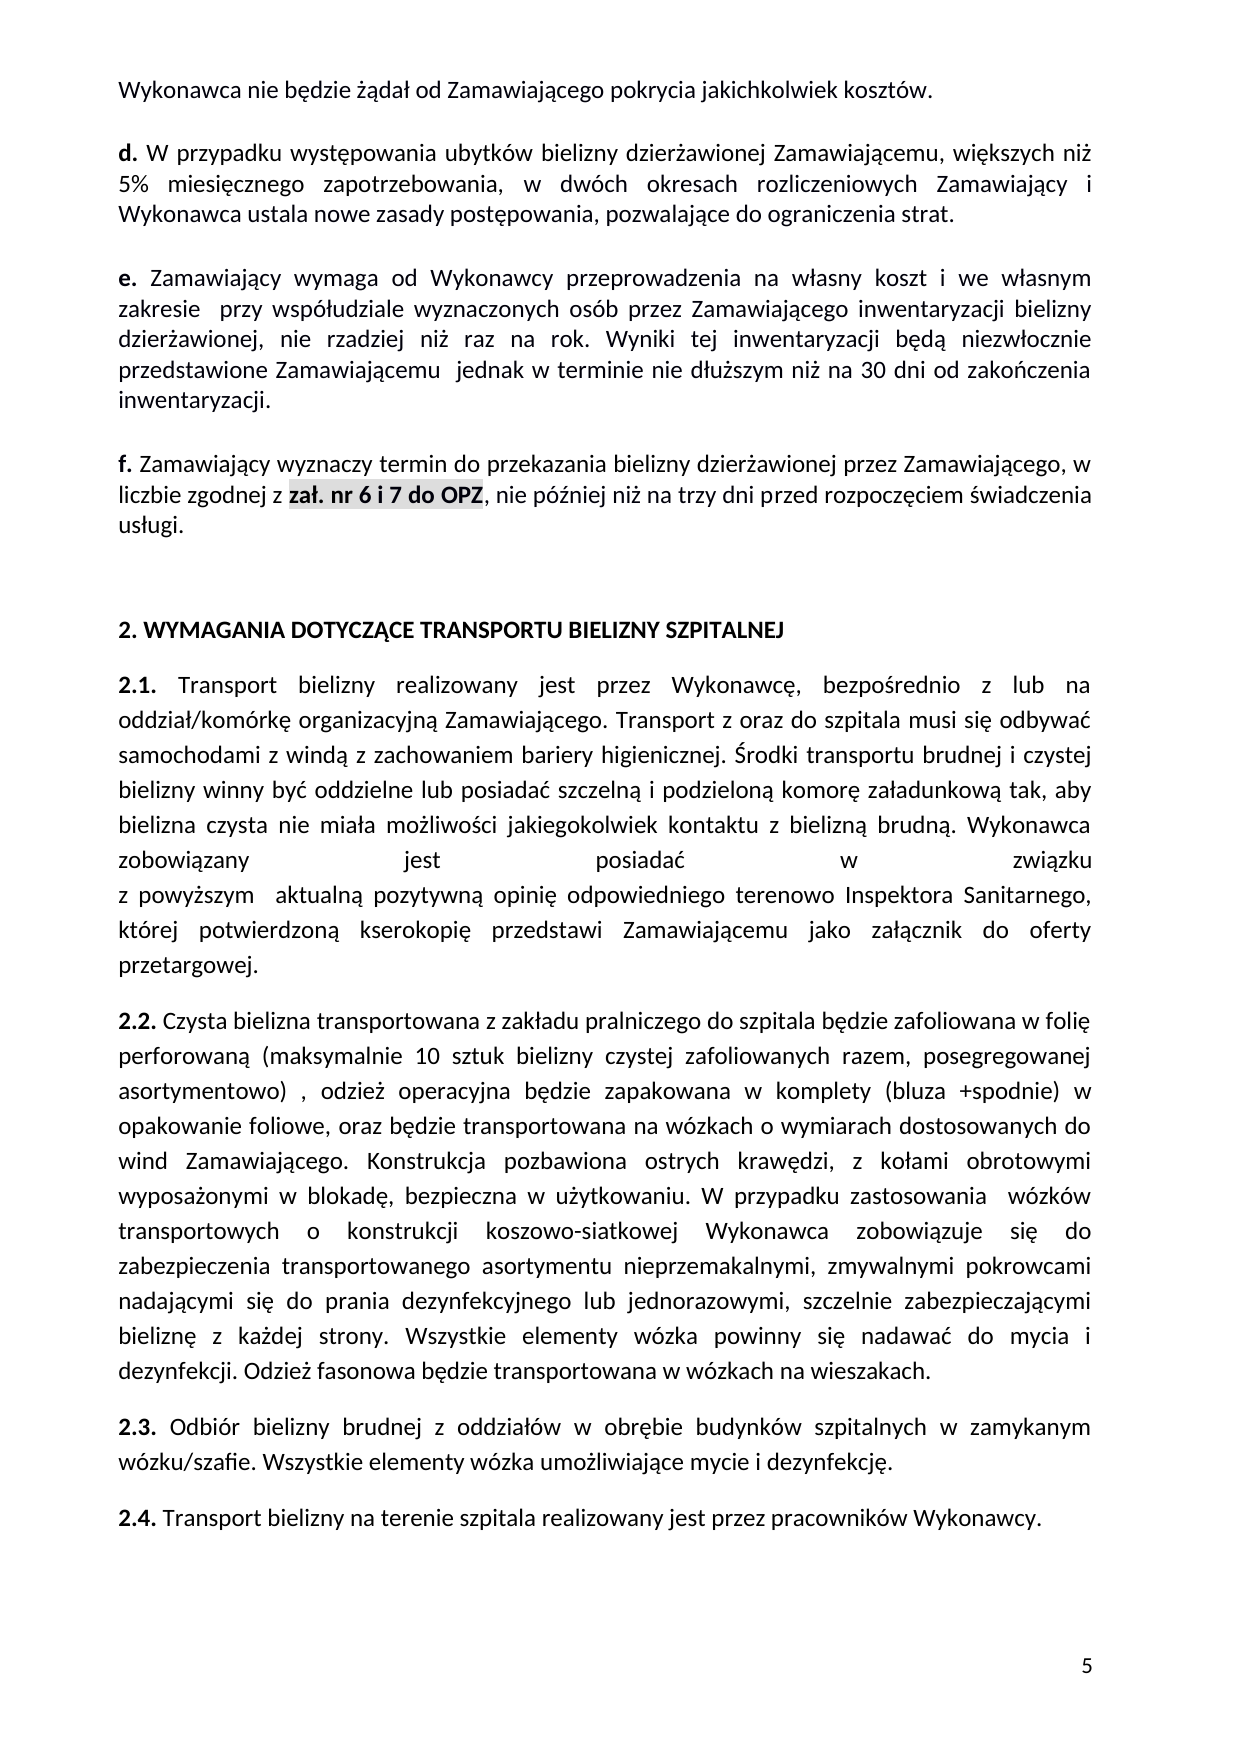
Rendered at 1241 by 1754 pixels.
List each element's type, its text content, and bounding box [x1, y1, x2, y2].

text 2.4. Transport bielizny na terenie szpitala realizowany jest przez pracowników Wykonawcy. [118, 1502, 1092, 1533]
text f. Zamawiający wyznaczy termin do przekazania bielizny dzierżawionej przez Zamawiającego, w liczbie zgodnej z zał. nr 6 i 7 do OPZ, nie później niż na trzy dni przed rozpoczęciem świadczenia usługi. [118, 448, 1092, 540]
text e. Zamawiający wymaga od Wykonawcy przeprowadzenia na własny koszt i we własnym zakresie przy współudziale wyznaczonych osób przez Zamawiającego inwentaryzacji bielizny dzierżawionej, nie rzadziej niż raz na rok. Wyniki tej inwentaryzacji będą niezwłocznie przedstawione Zamawiającemu jednak w terminie nie dłuższym niż na 30 dni od zakończenia inwentaryzacji. [118, 262, 1092, 415]
text Wykonawca nie będzie żądał od Zamawiającego pokrycia jakichkolwiek kosztów. [118, 74, 1092, 104]
text 2.1. Transport bielizny realizowany jest przez Wykonawcę, bezpośrednio z lub na oddział/komórkę organizacyjną Zamawiającego. Transport z oraz do szpitala musi się odbywać samochodami z windą z zachowaniem bariery higienicznej. Środki transportu brudnej i czystej bielizny winny być oddzielne lub posiadać szczelną i podzieloną komorę załadunkową tak, aby bielizna czysta nie miała możliwości jakiegokolwiek kontaktu z bielizną brudną. Wykonawca zobowiązany jest posiadać w związku z powyższym aktualną pozytywną opinię odpowiedniego terenowo Inspektora Sanitarnego, której potwierdzoną kserokopię przedstawi Zamawiającemu jako załącznik do oferty przetargowej. [118, 670, 1092, 980]
text 2.3. Odbiór bielizny brudnej z oddziałów w obrębie budynków szpitalnych w zamykanym wózku/szafie. Wszystkie elementy wózka umożliwiające mycie i dezynfekcję. [118, 1411, 1092, 1477]
text d. W przypadku występowania ubytków bielizny dzierżawionej Zamawiającemu, większych niż 5% miesięcznego zapotrzebowania, w dwóch okresach rozliczeniowych Zamawiający i Wykonawca ustala nowe zasady postępowania, pozwalające do ograniczenia strat. [118, 138, 1092, 229]
text 2. WYMAGANIA DOTYCZĄCE TRANSPORTU BIELIZNY SZPITALNEJ [118, 614, 1092, 644]
text 2.2. Czysta bielizna transportowana z zakładu pralniczego do szpitala będzie zafoliowana w folię perforowaną (maksymalnie 10 sztuk bielizny czystej zafoliowanych razem, posegregowanej asortymentowo) , odzież operacyjna będzie zapakowana w komplety (bluza +spodnie) w opakowanie foliowe, oraz będzie transportowana na wózkach o wymiarach dostosowanych do wind Zamawiającego. Konstrukcja pozbawiona ostrych krawędzi, z kołami obrotowymi wyposażonymi w blokadę, bezpieczna w użytkowaniu. W przypadku zastosowania wózków transportowych o konstrukcji koszowo-siatkowej Wykonawca zobowiązuje się do zabezpieczenia transportowanego asortymentu nieprzemakalnymi, zmywalnymi pokrowcami nadającymi się do prania dezynfekcyjnego lub jednorazowymi, szczelnie zabezpieczającymi bieliznę z każdej strony. Wszystkie elementy wózka powinny się nadawać do mycia i dezynfekcji. Odzież fasonowa będzie transportowana w wózkach na wieszakach. [118, 1006, 1092, 1386]
